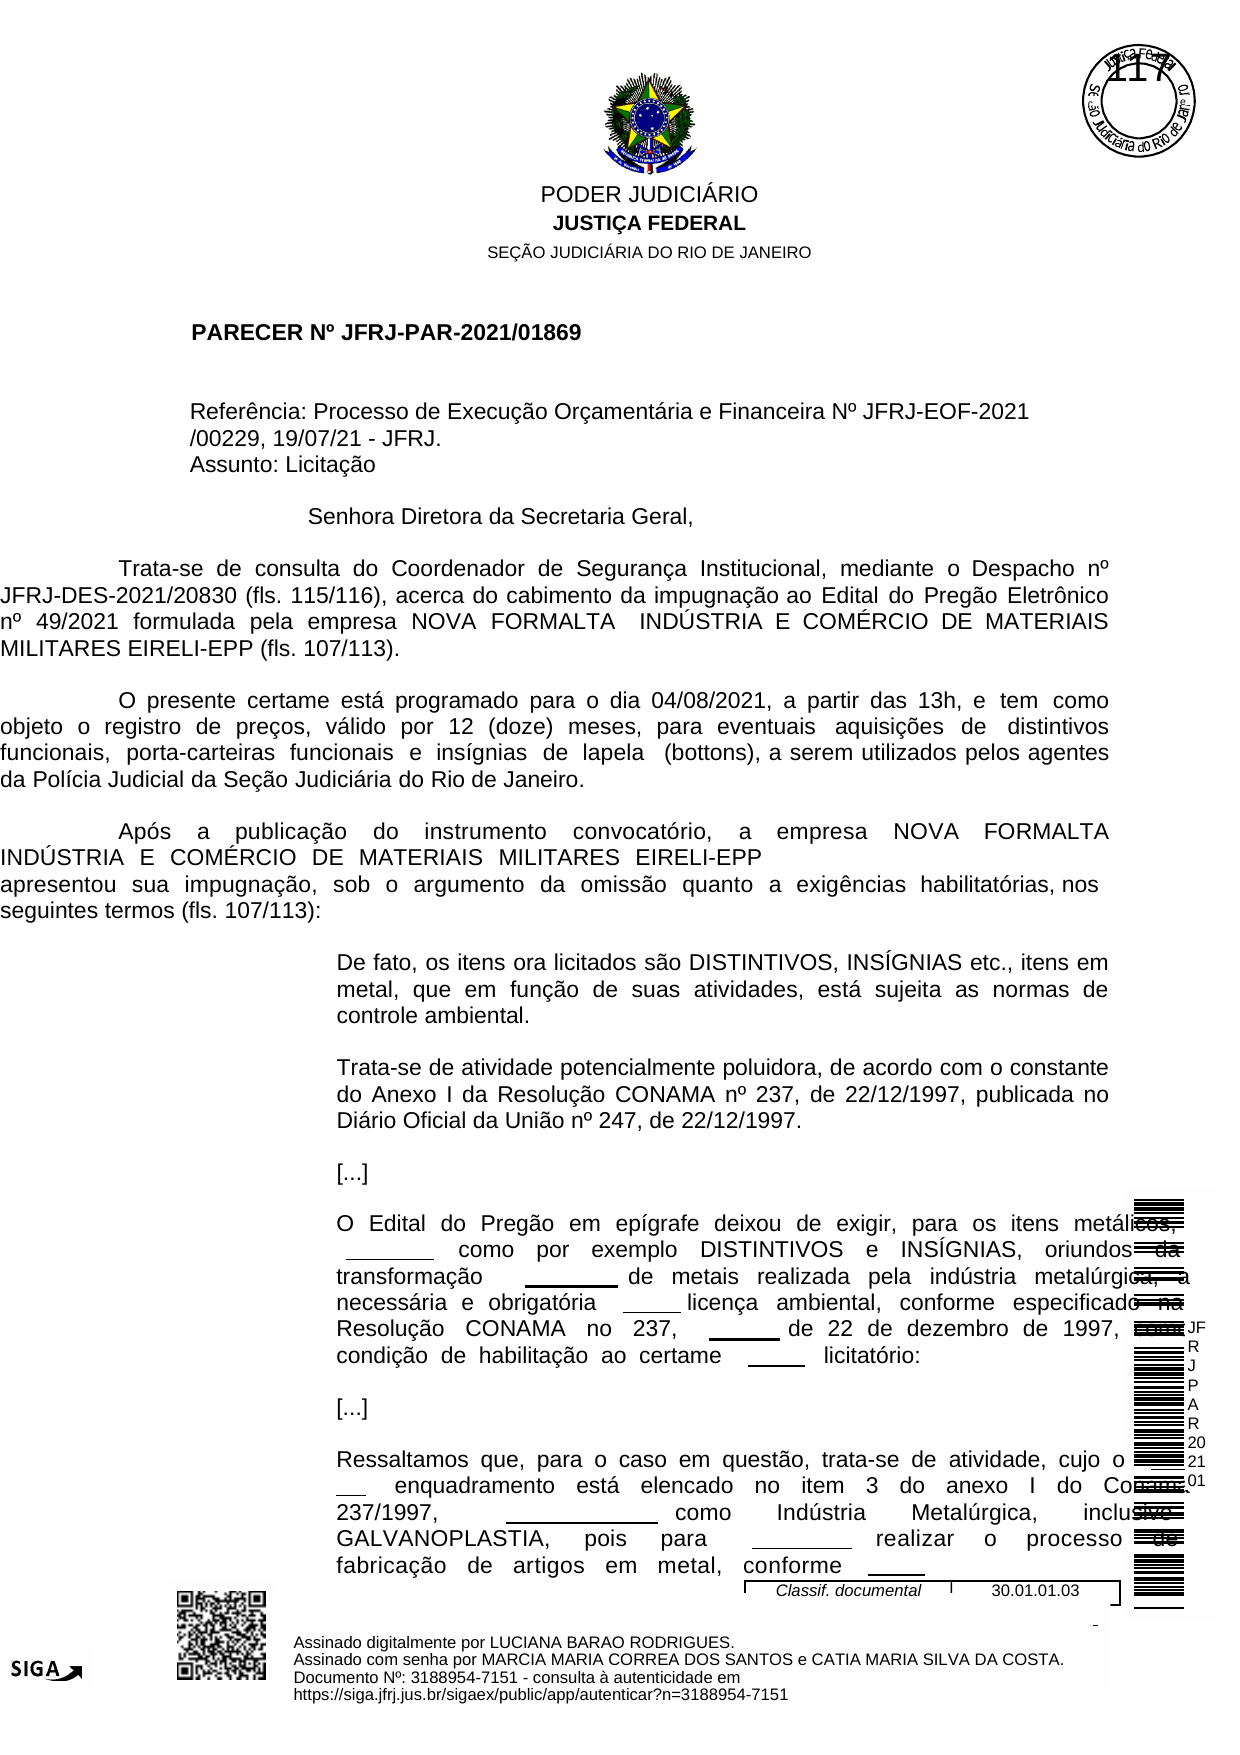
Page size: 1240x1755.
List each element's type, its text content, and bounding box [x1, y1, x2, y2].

text Referência: Processo de Execução Orçamentária e Financeira Nº JFRJ-EOF-2021 [189, 398, 1239, 424]
text JFRJPAR202101869A [1187, 1318, 1206, 1490]
text e [1180, 96, 1192, 105]
text De fato, os itens ora licitados são DISTINTIVOS, INSÍGNIAS etc., itens em metal, que em função de suas atividades, está sujeita as normas de controle ambiental. [336, 949, 1109, 1028]
text Senhora Diretora da Secretaria Geral, [308, 503, 1239, 529]
text PODER JUDICIÁRIO [391, 181, 907, 207]
text apresentou sua impugnação, sob o argumento da omissão quanto a exigências habilitatórias, nos seguintes termos (fls. 107/113): [0, 871, 1108, 923]
text Trata-se de consulta do Coordenador de Segurança Institucional, mediante o Despacho nº JFRJ-DES-2021/20830 (fls. 115/116), acerca do cabimento da impugnação ao Edital do Pregão Eletrônico nº 49/2021 formulada pela empresa NOVA FORMALTA INDÚSTRIA E COMÉRCIO DE MATERIAIS MILITARES EIRELI-EPP (fls. 107/113). [0, 555, 1109, 661]
text Assunto: Licitação [189, 451, 1239, 477]
text [...] [336, 1159, 1239, 1185]
text JUSTIÇA FEDERAL [391, 211, 907, 235]
text SEÇÃO JUDICIÁRIA DO RIO DE JANEIRO [391, 243, 907, 262]
text ç [1088, 97, 1100, 106]
text O presente certame está programado para o dia 04/08/2021, a partir das 13h, e tem como objeto o registro de preços, válido por 12 (doze) meses, para eventuais aquisições de distintivos funcionais, porta-carteiras funcionais e insígnias de lapela (bottons), a serem utilizados pelos agentes da Polícia Judicial da Seção Judiciária do Rio de Janeiro. [0, 687, 1109, 792]
text Após a publicação do instrumento convocatório, a empresa NOVA FORMALTA INDÚSTRIA E COMÉRCIO DE MATERIAIS MILITARES EIRELI-EPP [0, 818, 1109, 871]
text PARECER Nº JFRJ-PAR-2021/01869 [191, 319, 1239, 345]
text /00229, 19/07/21 - JFRJ. [189, 424, 1239, 451]
text Trata-se de atividade potencialmente poluidora, de acordo com o constante do Anexo I da Resolução CONAMA nº 237, de 22/12/1997, publicada no Diário Oficial da União nº 247, de 22/12/1997. [336, 1054, 1109, 1133]
